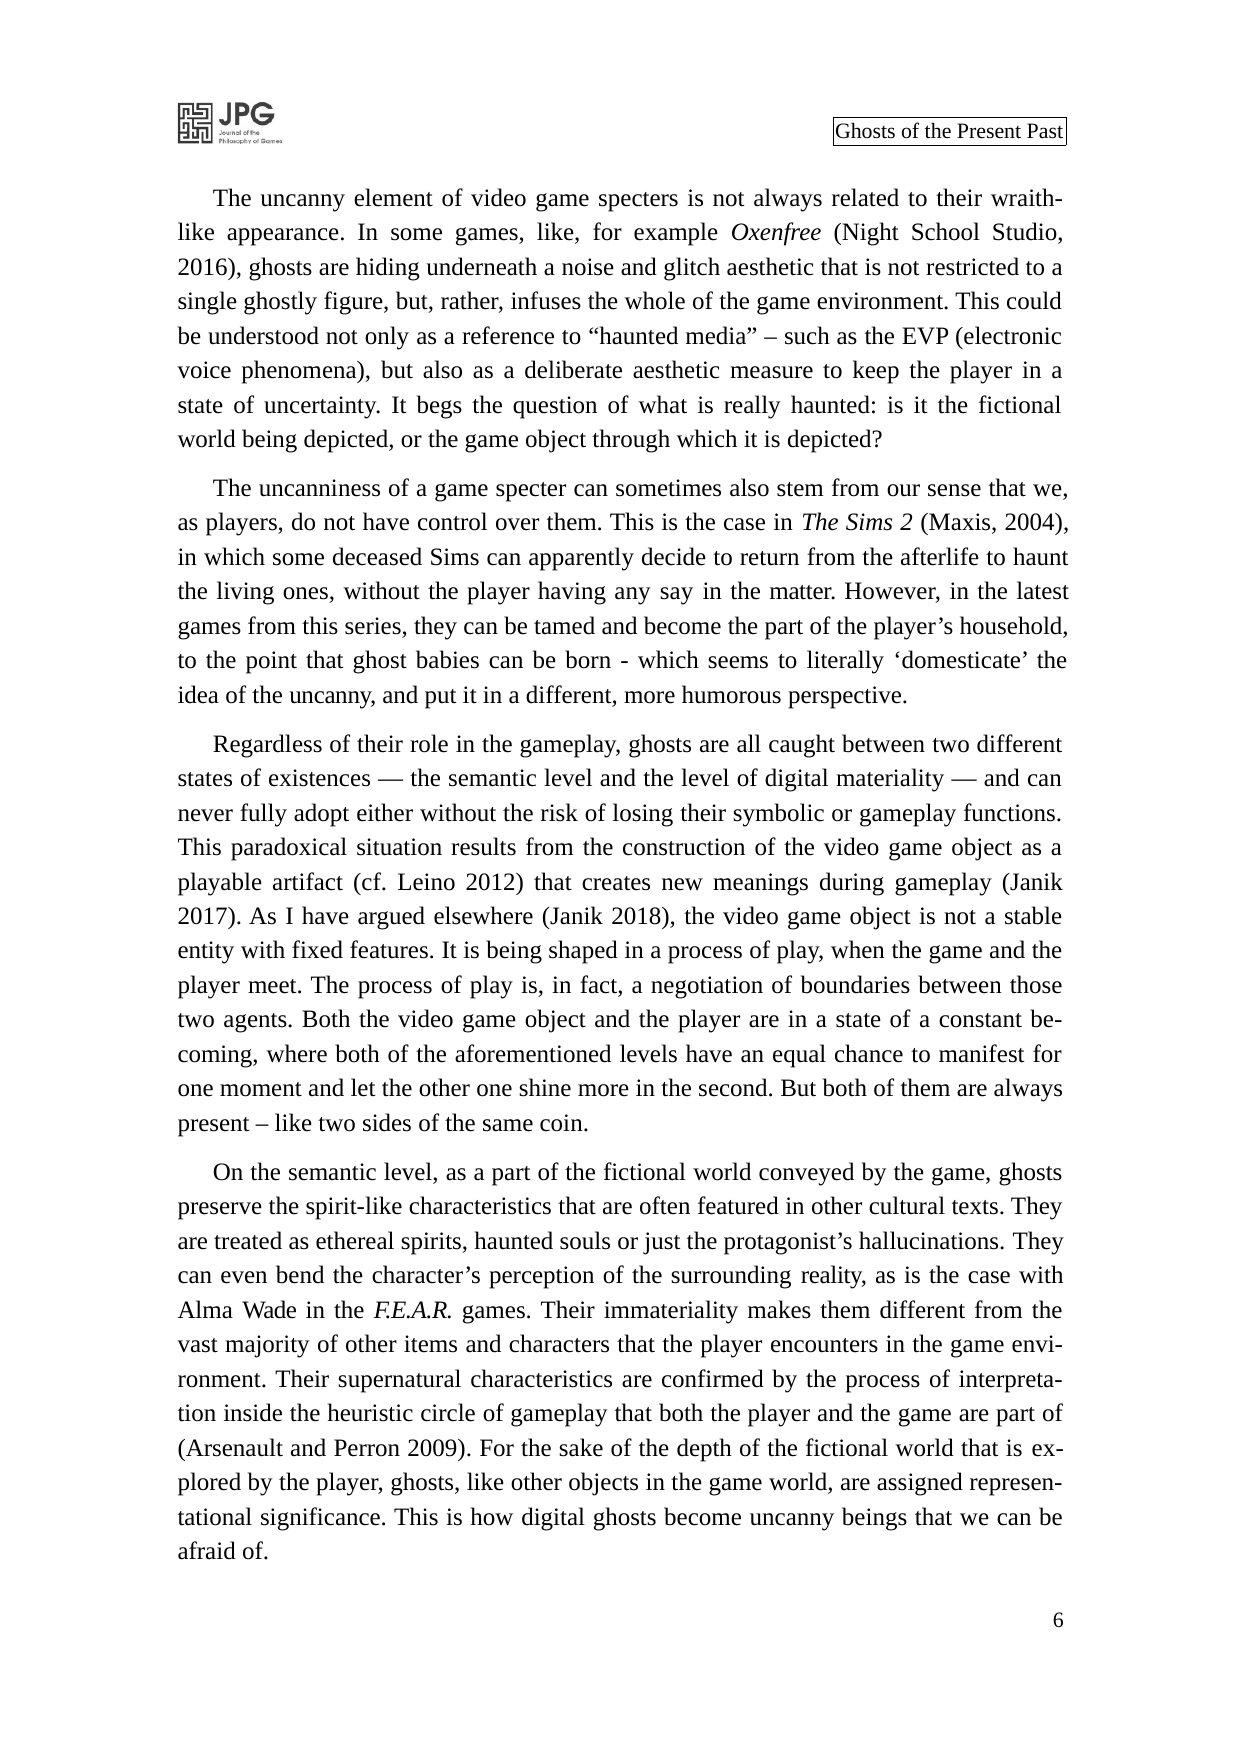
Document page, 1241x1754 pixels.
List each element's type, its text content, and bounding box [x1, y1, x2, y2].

text Regardless of their role in the gameplay, ghosts are all caught between two different states of existences — the semantic level and the level of digital materiality — and can never fully adopt either without the risk of losing their symbolic or gameplay functions. This paradoxical situation results from the construction of the video game object as a playable artifact (cf. Leino 2012) that creates new meanings during gameplay (Janik 2017). As I have argued elsewhere (Janik 2018), the video game object is not a stable entity with fixed features. It is being shaped in a process of play, when the game and the player meet. The process of play is, in fact, a negotiation of boundaries between those two agents. Both the video game object and the player are in a state of a constant be- coming, where both of the aforementioned levels have an equal chance to manifest for one moment and let the other one shine more in the second. But both of them are always present – like two sides of the same coin. [177, 729, 1063, 1137]
text On the semantic level, as a part of the fictional world conveyed by the game, ghosts preserve the spirit-like characteristics that are often featured in other cultural texts. They are treated as ethereal spirits, haunted souls or just the protagonist’s hallucinations. They can even bend the character’s perception of the surrounding reality, as is the case with Alma Wade in the F.E.A.R. games. Their immateriality makes them different from the vast majority of other items and characters that the player encounters in the game envi- ronment. Their supernatural characteristics are confirmed by the process of interpreta- tion inside the heuristic circle of gameplay that both the player and the game are part of (Arsenault and Perron 2009). For the sake of the depth of the fictional world that is ex- plored by the player, ghosts, like other objects in the game world, are assigned represen- tational significance. This is how digital ghosts become uncanny beings that we can be afraid of. [177, 1157, 1064, 1565]
text The uncanniness of a game specter can sometimes also stem from our sense that we, as players, do not have control over them. This is the case in The Sims 2 (Maxis, 2004), in which some deceased Sims can apparently decide to return from the afterlife to haunt the living ones, without the player having any say in the matter. However, in the latest games from this series, they can be tamed and become the part of the player’s household, to the point that ghost babies can be born - which seems to literally ‘domesticate’ the idea of the uncanny, and put it in a different, more humorous perspective. [177, 473, 1069, 709]
text The uncanny element of video game specters is not always related to their wraith- like appearance. In some games, like, for example Oxenfree (Night School Studio, 2016), ghosts are hiding underneath a noise and glitch aesthetic that is not restricted to a single ghostly figure, but, rather, infuses the whole of the game environment. This could be understood not only as a reference to “haunted media” – such as the EVP (electronic voice phenomena), but also as a deliberate aesthetic measure to keep the player in a state of uncertainty. It begs the question of what is really haunted: is it the fictional world being depicted, or the game object through which it is depicted? [177, 183, 1063, 453]
picture [177, 101, 284, 144]
text 6 [167, 1607, 1063, 1633]
